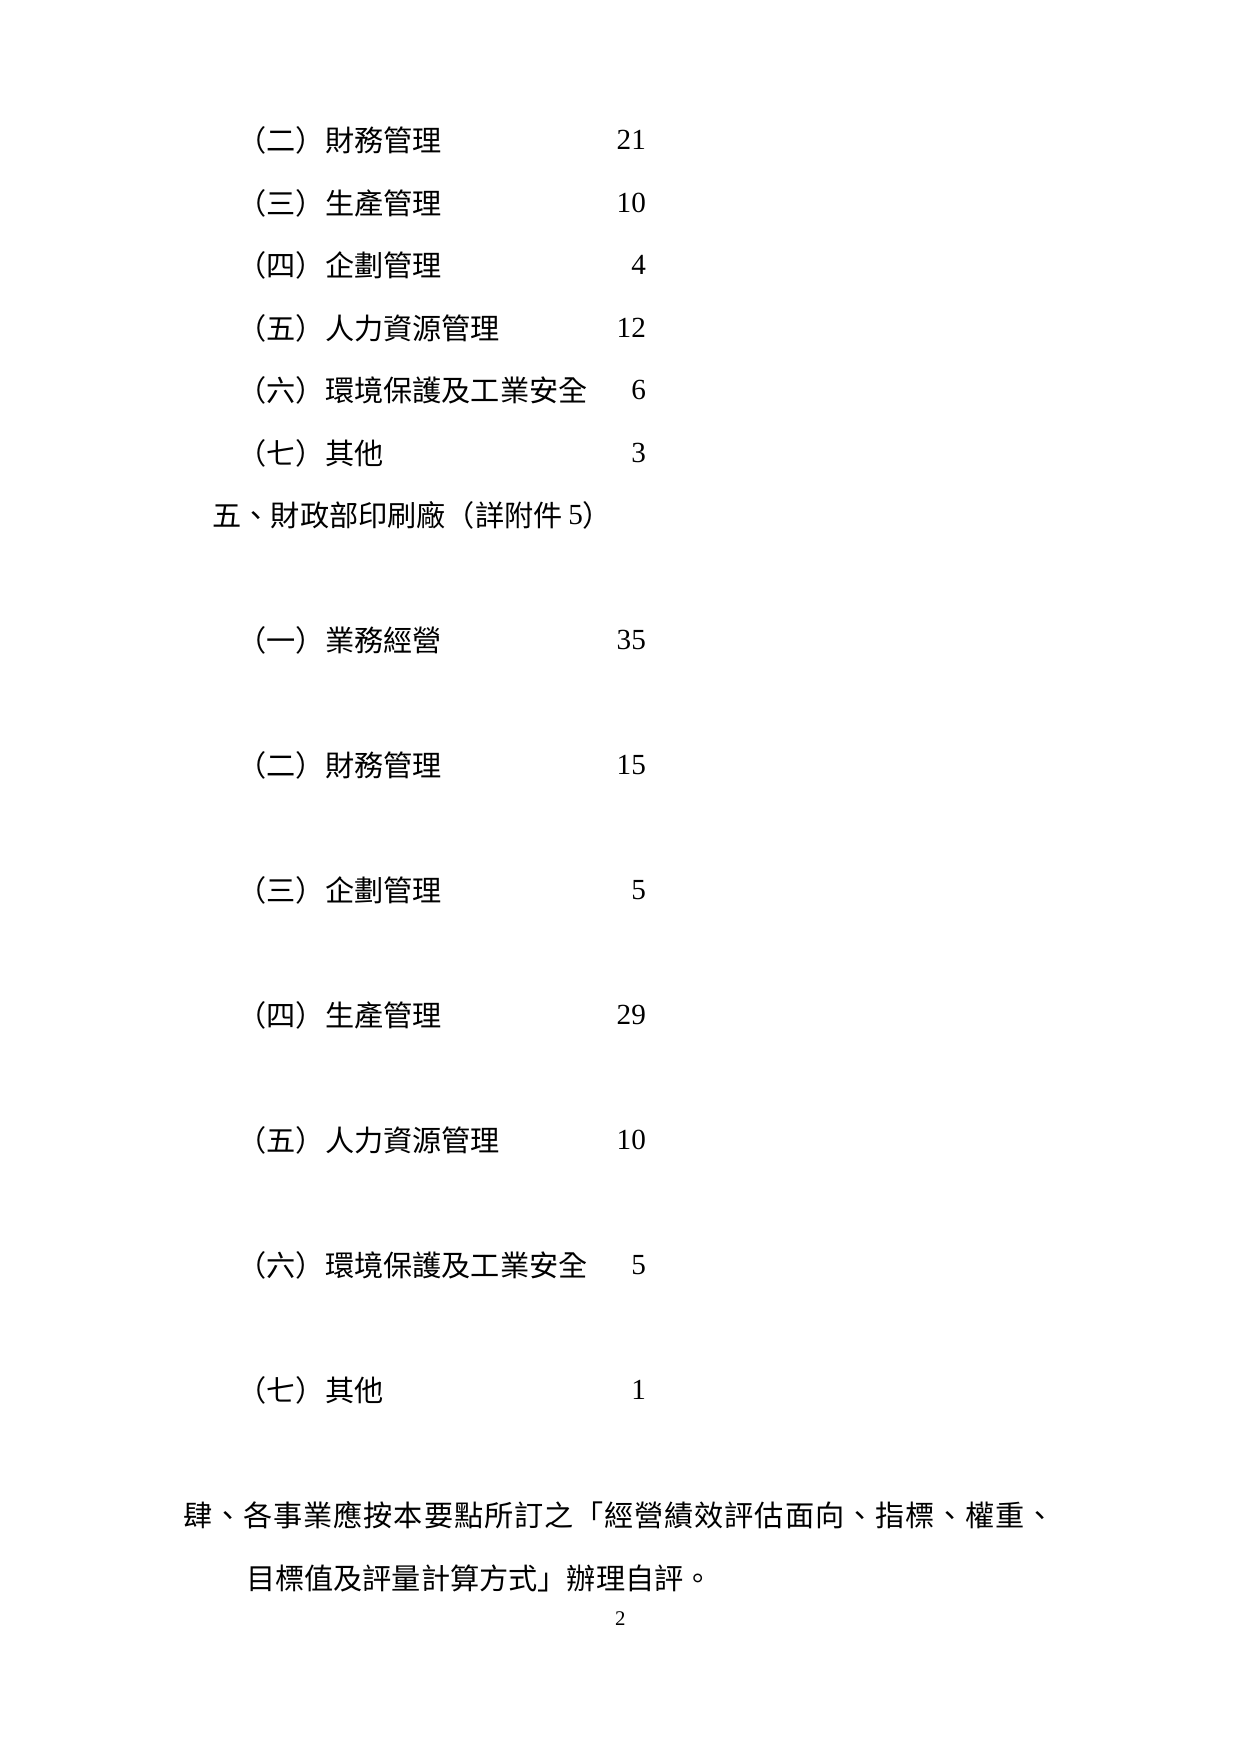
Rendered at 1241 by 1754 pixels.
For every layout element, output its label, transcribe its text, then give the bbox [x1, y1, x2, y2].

text （三）企劃管理 5 [237, 847, 1057, 910]
text （四）生產管理 29 [237, 972, 1057, 1035]
text （七）其他 1 [237, 1347, 1057, 1410]
text （一）業務經營 35 [237, 597, 1057, 660]
text （五）人力資源管理 12 [237, 285, 1057, 347]
text （三）生產管理 10 [237, 160, 1057, 222]
text （六）環境保護及工業安全 6 [237, 347, 1057, 410]
text 五、財政部印刷廠（詳附件5） [183, 472, 1057, 535]
text （二）財務管理 21 [237, 97, 1057, 160]
text （六）環境保護及工業安全 5 [237, 1222, 1057, 1285]
text （七）其他 3 [237, 410, 1057, 472]
text （二）財務管理 15 [237, 722, 1057, 785]
text （五）人力資源管理 10 [237, 1097, 1057, 1160]
text （四）企劃管理 4 [237, 222, 1057, 285]
text 肆、各事業應按本要點所訂之「經營績效評估面向、指標、權重、目標值及評量計算方式」辦理自評。 [183, 1472, 1057, 1597]
